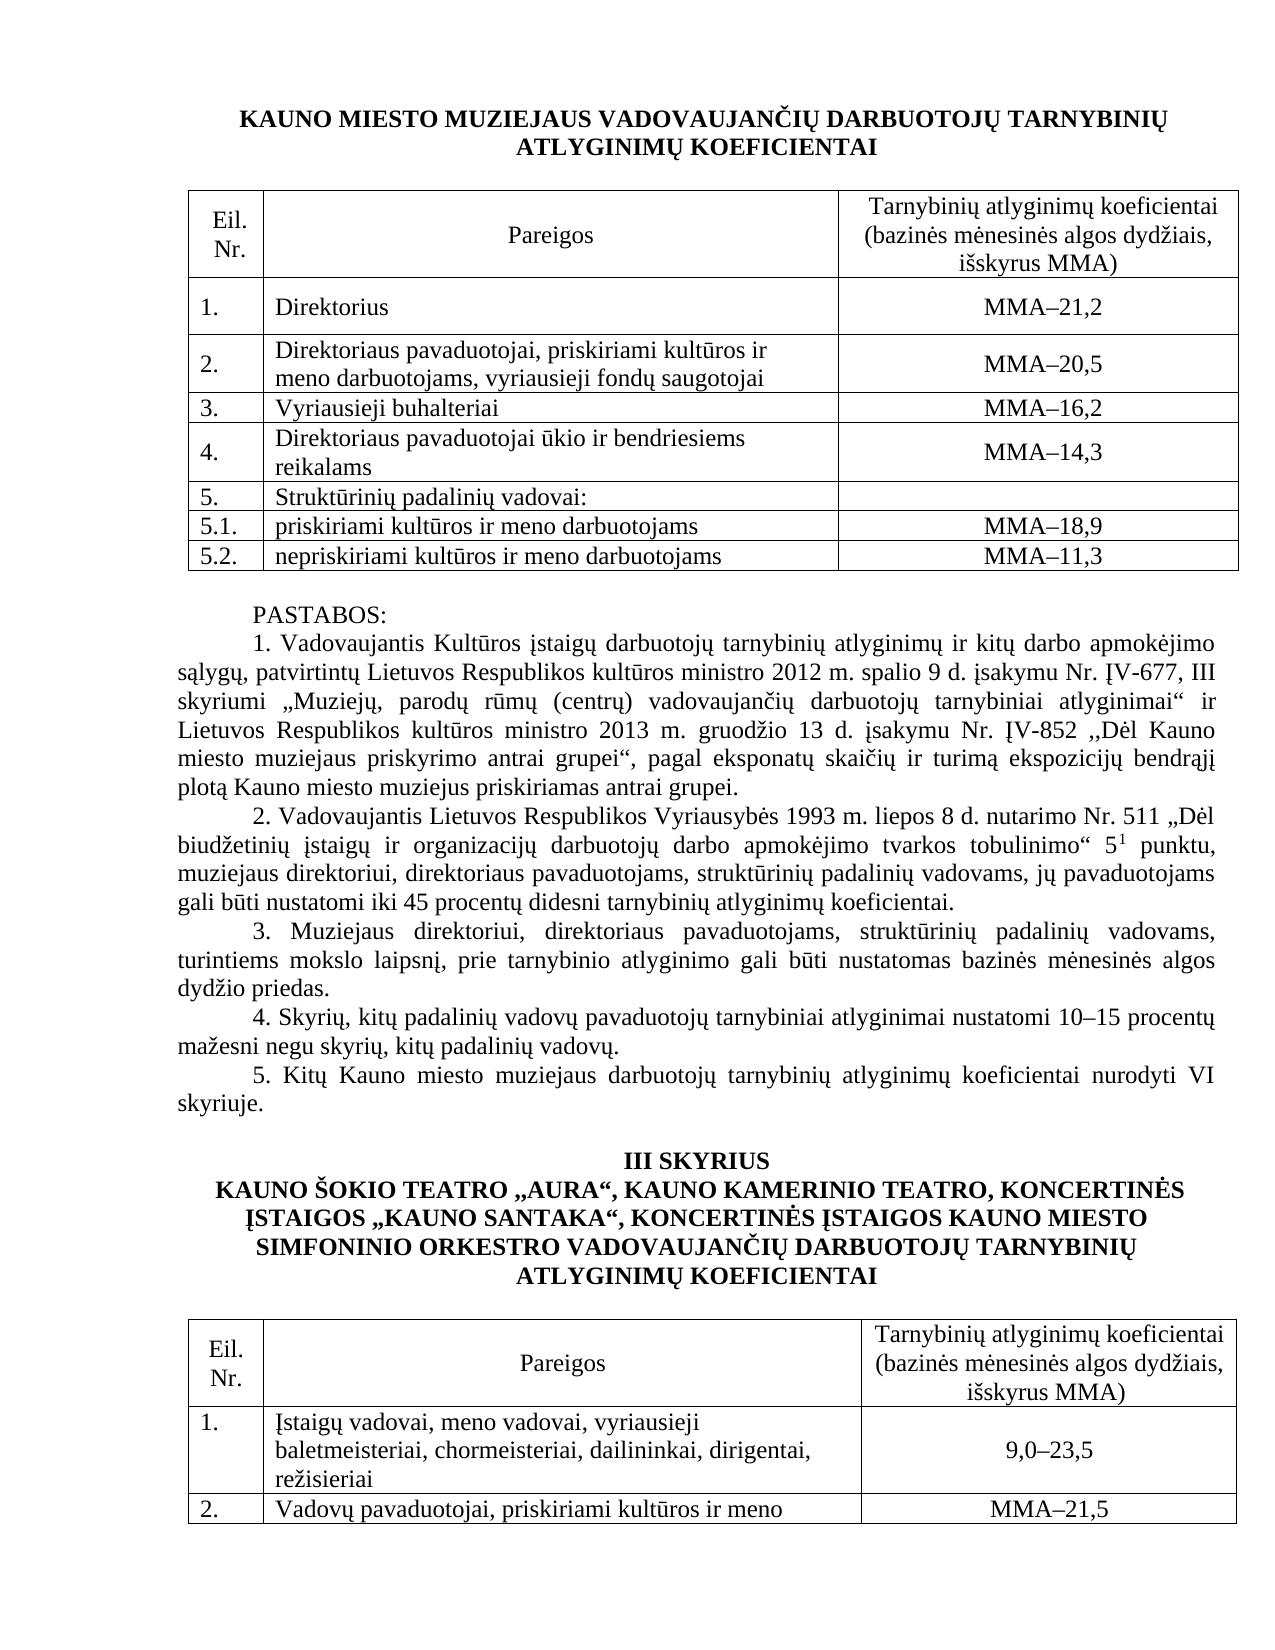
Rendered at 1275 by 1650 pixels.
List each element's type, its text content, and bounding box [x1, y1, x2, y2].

table_cell 9,0–23,5 [862, 1407, 1236, 1493]
table_cell Direktoriaus pavaduotojai ūkio ir bendriesiems reikalams [264, 423, 838, 481]
text KAUNO MIESTO MUZIEJAUS VADOVAUJANČIŲ DARBUOTOJŲ TARNYBINIŲ ATLYGINIMŲ KOEFICIENTAI [177, 104, 1216, 161]
text III SKYRIUS [177, 1146, 1216, 1175]
table_cell MMA–11,3 [839, 541, 1238, 570]
table_cell Direktoriaus pavaduotojai, priskiriami kultūros ir meno darbuotojams, vyriausieji fondų saugotojai [264, 335, 838, 392]
table_header Pareigos [264, 191, 838, 277]
table_cell MMA–21,5 [862, 1494, 1236, 1523]
table_cell 1. [189, 278, 263, 334]
table_header Eil. Nr. [189, 191, 263, 277]
table_cell Direktorius [264, 278, 838, 334]
table_cell Struktūrinių padalinių vadovai: [264, 482, 838, 510]
table_cell 5. [189, 482, 263, 510]
table_cell Vyriausieji buhalteriai [264, 393, 838, 422]
table_header Tarnybinių atlyginimų koeficientai (bazinės mėnesinės algos dydžiais, išskyrus MMA) [862, 1320, 1236, 1406]
table_header Pareigos [264, 1320, 861, 1406]
text 3. Muziejaus direktoriui, direktoriaus pavaduotojams, struktūrinių padalinių vadovams, turintiems mokslo laipsnį, prie tarnybinio atlyginimo gali būti nustatomas bazinės mėnesinės algos dydžio priedas. [177, 916, 1216, 1002]
table_cell 5.2. [189, 541, 263, 570]
table_cell nepriskiriami kultūros ir meno darbuotojams [264, 541, 838, 570]
table_cell 1. [189, 1407, 263, 1493]
text 2. Vadovaujantis Lietuvos Respublikos Vyriausybės 1993 m. liepos 8 d. nutarimo Nr. 511 „Dėl biudžetinių įstaigų ir organizacijų darbuotojų darbo apmokėjimo tvarkos tobulinimo“ 51 punktu, muziejaus direktoriui, direktoriaus pavaduotojams, struktūrinių padalinių vadovams, jų pavaduotojams gali būti nustatomi iki 45 procentų didesni tarnybinių atlyginimų koeficientai. [177, 801, 1216, 916]
text PASTABOS: [177, 600, 1216, 628]
table_cell priskiriami kultūros ir meno darbuotojams [264, 511, 838, 540]
table_cell Vadovų pavaduotojai, priskiriami kultūros ir meno [264, 1494, 861, 1523]
table_cell Įstaigų vadovai, meno vadovai, vyriausieji baletmeisteriai, chormeisteriai, dailininkai, dirigentai, režisieriai [264, 1407, 861, 1493]
table_cell 2. [189, 1494, 263, 1523]
table_cell 4. [189, 423, 263, 481]
table_cell 3. [189, 393, 263, 422]
text 4. Skyrių, kitų padalinių vadovų pavaduotojų tarnybiniai atlyginimai nustatomi 10–15 procentų mažesni negu skyrių, kitų padalinių vadovų. [177, 1002, 1216, 1060]
table_cell MMA–21,2 [839, 278, 1238, 334]
table_header Tarnybinių atlyginimų koeficientai (bazinės mėnesinės algos dydžiais, išskyrus MMA) [839, 191, 1238, 277]
text 5. Kitų Kauno miesto muziejaus darbuotojų tarnybinių atlyginimų koeficientai nurodyti VI skyriuje. [177, 1060, 1216, 1117]
text 1. Vadovaujantis Kultūros įstaigų darbuotojų tarnybinių atlyginimų ir kitų darbo apmokėjimo sąlygų, patvirtintų Lietuvos Respublikos kultūros ministro 2012 m. spalio 9 d. įsakymu Nr. ĮV-677, III skyriumi „Muziejų, parodų rūmų (centrų) vadovaujančių darbuotojų tarnybiniai atlyginimai“ ir Lietuvos Respublikos kultūros ministro 2013 m. gruodžio 13 d. įsakymu Nr. ĮV-852 ,,Dėl Kauno miesto muziejaus priskyrimo antrai grupei“, pagal eksponatų skaičių ir turimą ekspozicijų bendrąjį plotą Kauno miesto muziejus priskiriamas antrai grupei. [177, 628, 1216, 801]
table_cell [839, 482, 1238, 510]
text KAUNO ŠOKIO TEATRO ,,AURA“, KAUNO KAMERINIO TEATRO, KONCERTINĖS ĮSTAIGOS „KAUNO SANTAKA“, KONCERTINĖS ĮSTAIGOS KAUNO MIESTO SIMFONINIO ORKESTRO VADOVAUJANČIŲ DARBUOTOJŲ TARNYBINIŲ ATLYGINIMŲ KOEFICIENTAI [177, 1175, 1216, 1290]
table_cell MMA–16,2 [839, 393, 1238, 422]
table_cell 5.1. [189, 511, 263, 540]
table_cell MMA–14,3 [839, 423, 1238, 481]
table_cell 2. [189, 335, 263, 392]
table_cell MMA–18,9 [839, 511, 1238, 540]
table_cell MMA–20,5 [839, 335, 1238, 392]
table_header Eil. Nr. [189, 1320, 263, 1406]
